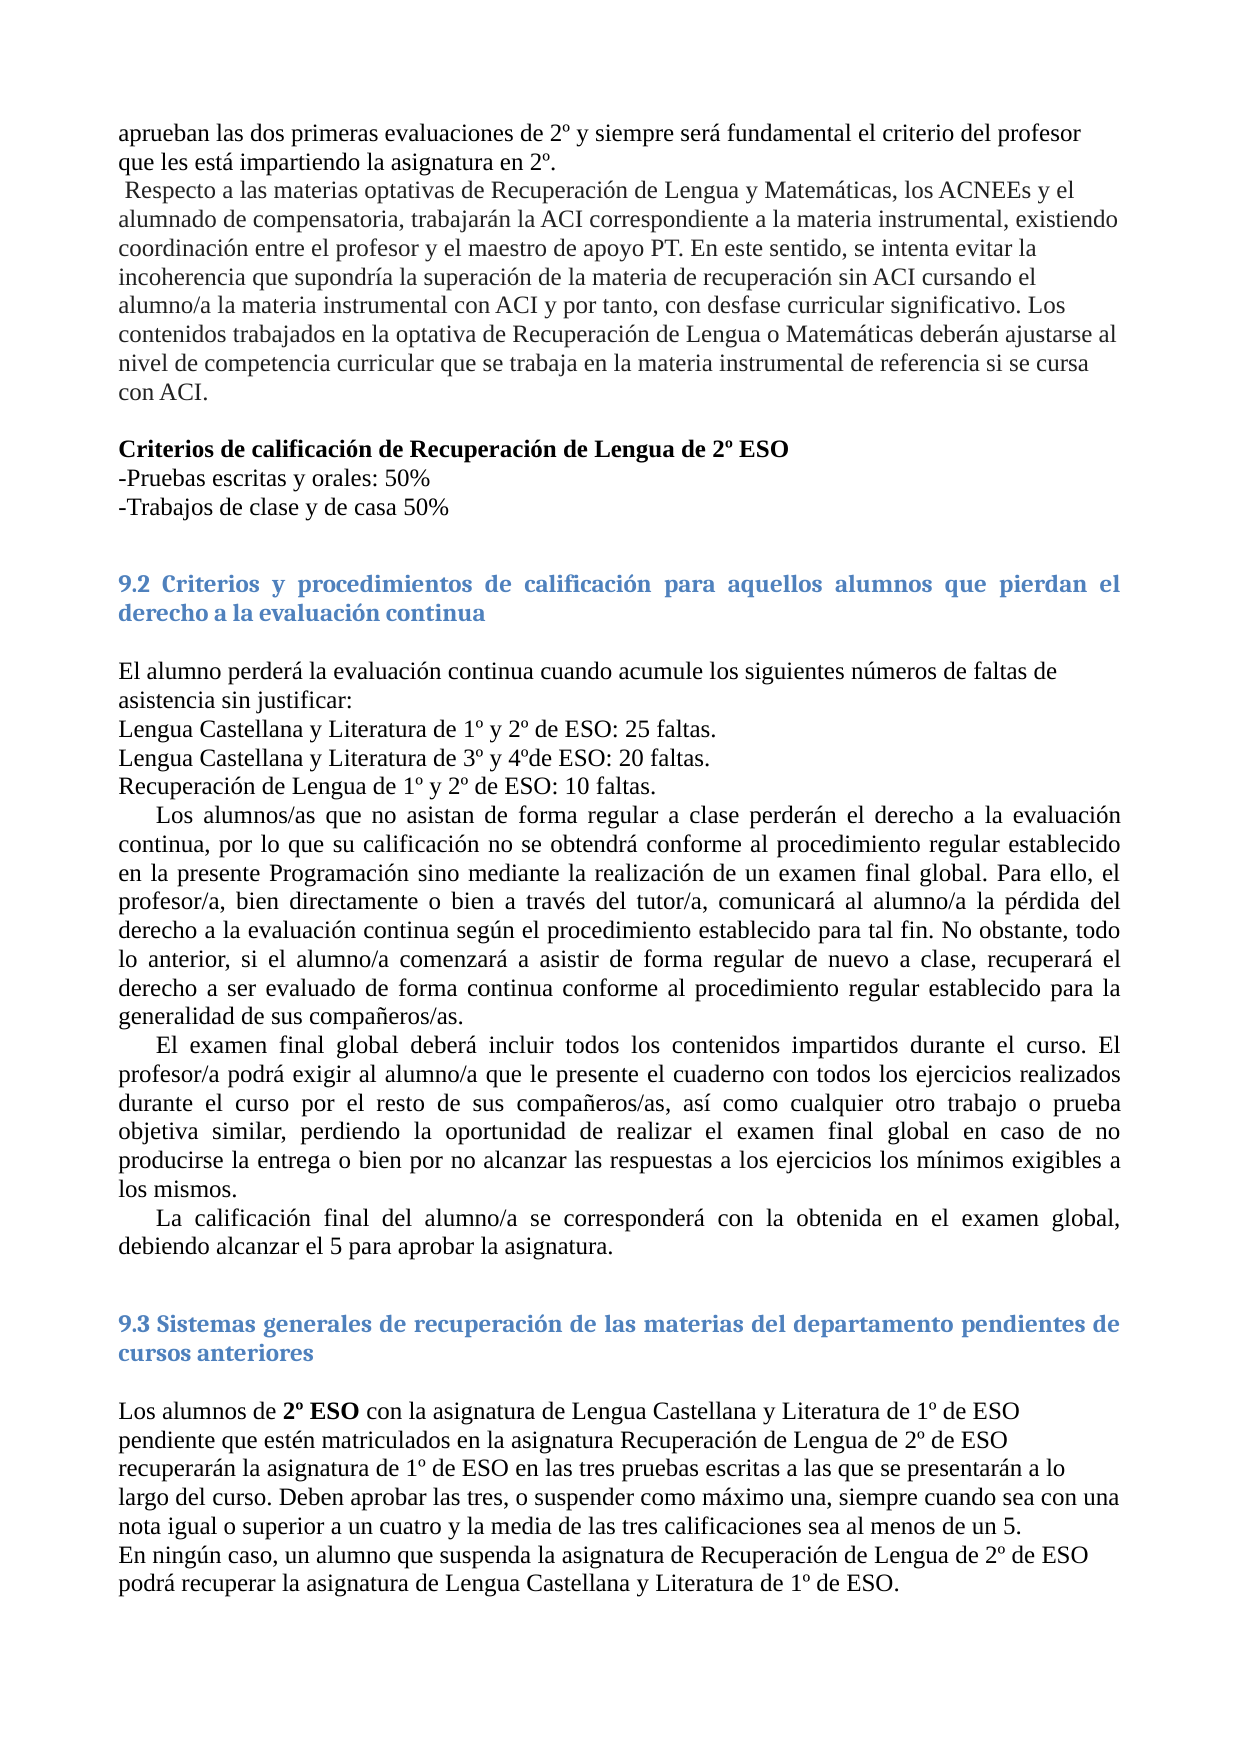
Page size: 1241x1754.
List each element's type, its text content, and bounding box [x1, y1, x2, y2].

subtitle 9.3 Sistemas generales de recuperación de las materias del departamento pendientes de cursos anteriores [118, 1310, 1122, 1367]
text Respecto a las materias optativas de Recuperación de Lengua y Matemáticas, los ACNEEs y el alumnado de compensatoria, trabajarán la ACI correspondiente a la materia instrumental, existiendo coordinación entre el profesor y el maestro de apoyo PT. En este sentido, se intenta evitar la incoherencia que supondría la superación de la materia de recuperación sin ACI cursando el alumno/a la materia instrumental con ACI y por tanto, con desfase curricular significativo. Los contenidos trabajados en la optativa de Recuperación de Lengua o Matemáticas deberán ajustarse al nivel de competencia curricular que se trabaja en la materia instrumental de referencia si se cursa con ACI. [118, 176, 1122, 406]
text -Pruebas escritas y orales: 50% [118, 463, 1122, 492]
text El alumno perderá la evaluación continua cuando acumule los siguientes números de faltas de asistencia sin justificar: [118, 656, 1122, 714]
text Los alumnos de 2º ESO con la asignatura de Lengua Castellana y Literatura de 1º de ESO pendiente que estén matriculados en la asignatura Recuperación de Lengua de 2º de ESO recuperarán la asignatura de 1º de ESO en las tres pruebas escritas a las que se presentarán a lo largo del curso. Deben aprobar las tres, o suspender como máximo una, siempre cuando sea con una nota igual o superior a un cuatro y la media de las tres calificaciones sea al menos de un 5. [118, 1396, 1122, 1540]
text Lengua Castellana y Literatura de 1º y 2º de ESO: 25 faltas. [118, 714, 1122, 743]
text Recuperación de Lengua de 1º y 2º de ESO: 10 faltas. [118, 771, 1122, 800]
text Criterios de calificación de Recuperación de Lengua de 2º ESO [118, 434, 1122, 463]
text El examen final global deberá incluir todos los contenidos impartidos durante el curso. El profesor/a podrá exigir al alumno/a que le presente el cuaderno con todos los ejercicios realizados durante el curso por el resto de sus compañeros/as, así como cualquier otro trabajo o prueba objetiva similar, perdiendo la oportunidad de realizar el examen final global en caso de no producirse la entrega o bien por no alcanzar las respuestas a los ejercicios los mínimos exigibles a los mismos. [118, 1030, 1122, 1203]
subtitle 9.2 Criterios y procedimientos de calificación para aquellos alumnos que pierdan el derecho a la evaluación continua [118, 570, 1122, 628]
text En ningún caso, un alumno que suspenda la asignatura de Recuperación de Lengua de 2º de ESO podrá recuperar la asignatura de Lengua Castellana y Literatura de 1º de ESO. [118, 1540, 1122, 1597]
text -Trabajos de clase y de casa 50% [118, 492, 1122, 521]
text Los alumnos/as que no asistan de forma regular a clase perderán el derecho a la evaluación continua, por lo que su calificación no se obtendrá conforme al procedimiento regular establecido en la presente Programación sino mediante la realización de un examen final global. Para ello, el profesor/a, bien directamente o bien a través del tutor/a, comunicará al alumno/a la pérdida del derecho a la evaluación continua según el procedimiento establecido para tal fin. No obstante, todo lo anterior, si el alumno/a comenzará a asistir de forma regular de nuevo a clase, recuperará el derecho a ser evaluado de forma continua conforme al procedimiento regular establecido para la generalidad de sus compañeros/as. [118, 800, 1122, 1030]
text La calificación final del alumno/a se corresponderá con la obtenida en el examen global, debiendo alcanzar el 5 para aprobar la asignatura. [118, 1203, 1122, 1260]
text Lengua Castellana y Literatura de 3º y 4ºde ESO: 20 faltas. [118, 743, 1122, 771]
text aprueban las dos primeras evaluaciones de 2º y siempre será fundamental el criterio del profesor que les está impartiendo la asignatura en 2º. [118, 118, 1122, 176]
